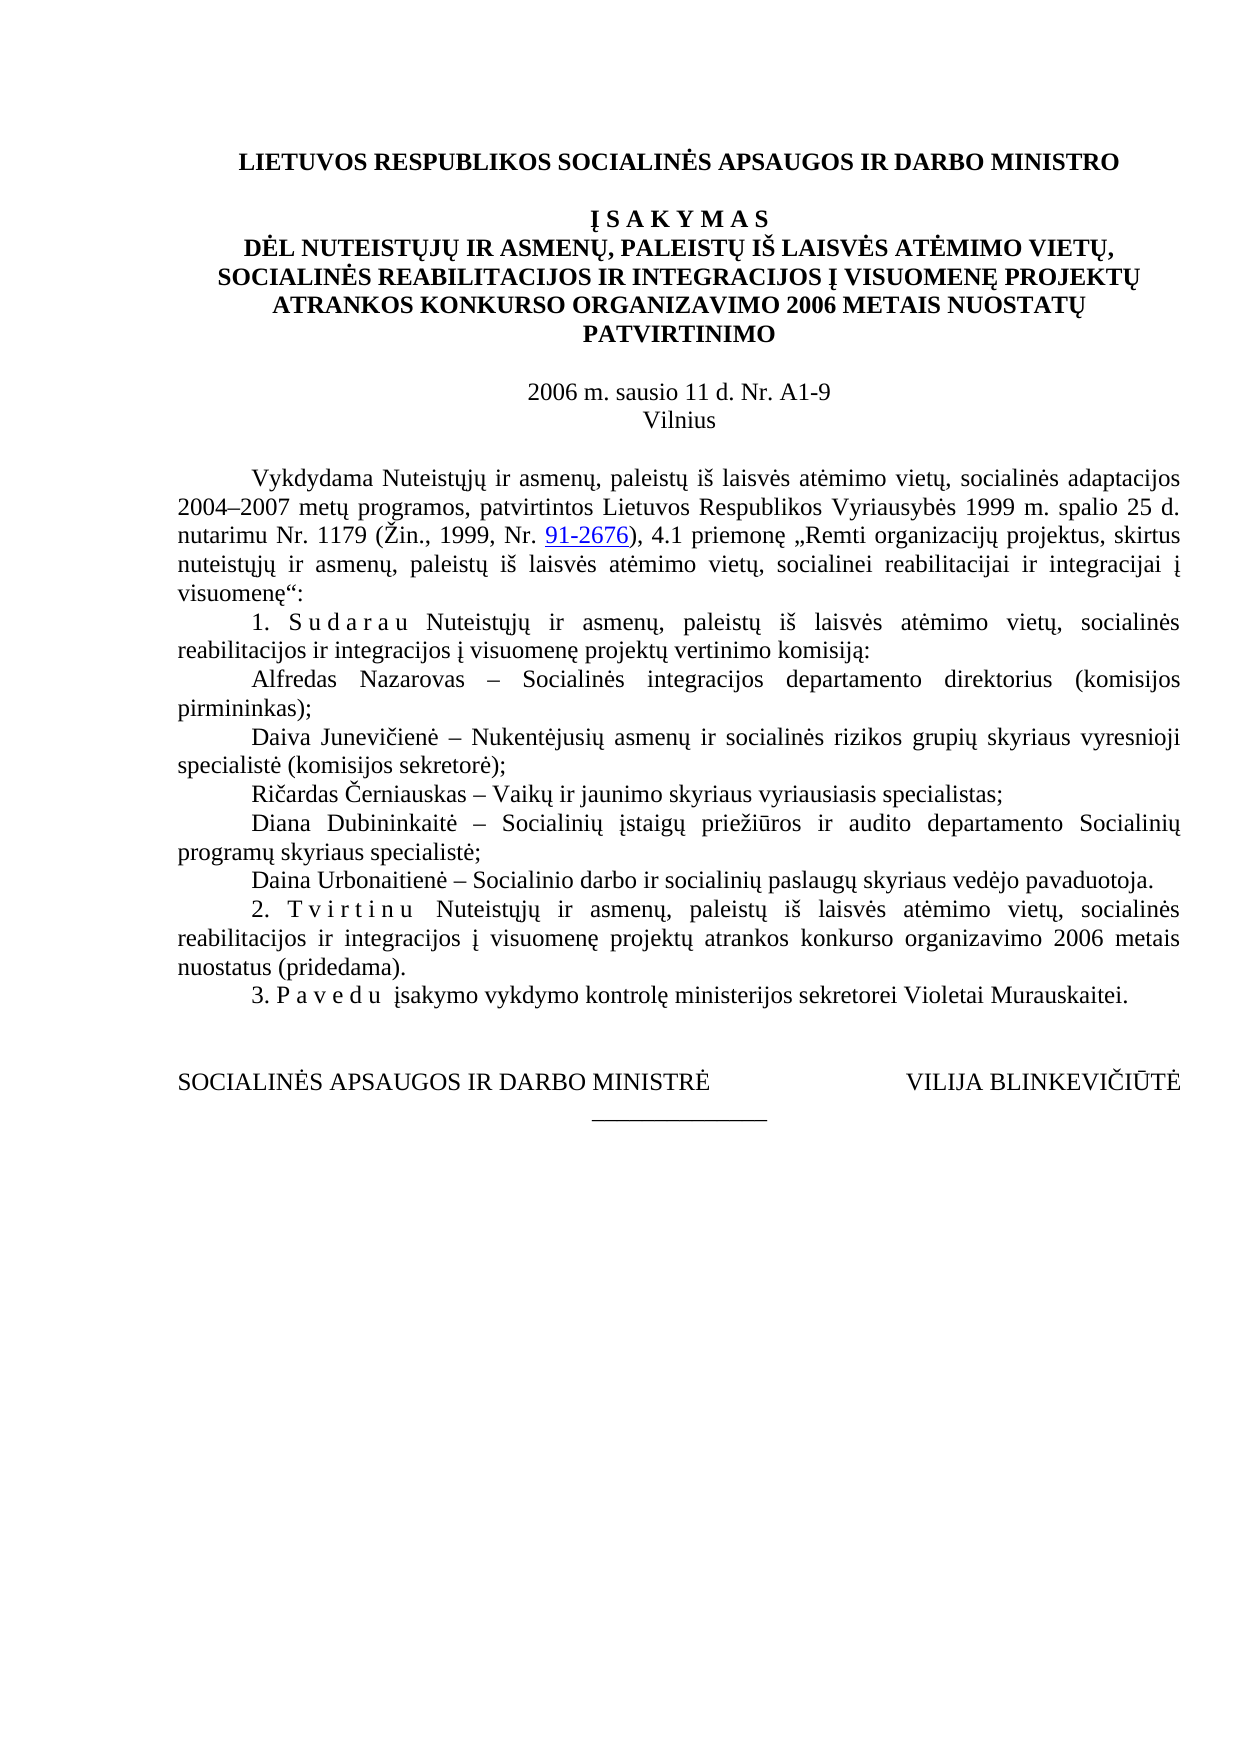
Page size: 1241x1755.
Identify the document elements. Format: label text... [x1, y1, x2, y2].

text LIETUVOS RESPUBLIKOS SOCIALINĖS APSAUGOS IR DARBO MINISTRO [177, 147, 1181, 176]
text Vilnius [177, 406, 1181, 434]
text Daiva Junevičienė – Nukentėjusių asmenų ir socialinės rizikos grupių skyriaus vyresnioji specialistė (komisijos sekretorė); [177, 722, 1181, 779]
text Vykdydama Nuteistųjų ir asmenų, paleistų iš laisvės atėmimo vietų, socialinės adaptacijos 2004–2007 metų programos, patvirtintos Lietuvos Respublikos Vyriausybės 1999 m. spalio 25 d. nutarimu Nr. 1179 (Žin., 1999, Nr. 91-2676), 4.1 priemonę „Remti organizacijų projektus, skirtus nuteistųjų ir asmenų, paleistų iš laisvės atėmimo vietų, socialinei reabilitacijai ir integracijai į visuomenę“: [177, 463, 1181, 607]
text 1. Sudarau Nuteistųjų ir asmenų, paleistų iš laisvės atėmimo vietų, socialinės reabilitacijos ir integracijos į visuomenę projektų vertinimo komisiją: [177, 607, 1181, 664]
text Diana Dubininkaitė – Socialinių įstaigų priežiūros ir audito departamento Socialinių programų skyriaus specialistė; [177, 808, 1181, 866]
text ______________ [177, 1096, 1181, 1124]
text Daina Urbonaitienė – Socialinio darbo ir socialinių paslaugų skyriaus vedėjo pavaduotoja. [177, 866, 1181, 894]
text 2006 m. sausio 11 d. Nr. A1-9 [177, 377, 1181, 406]
text 3. Pavedu įsakymo vykdymo kontrolę ministerijos sekretorei Violetai Murauskaitei. [177, 981, 1181, 1009]
text Į S A K Y M A S [177, 204, 1181, 233]
text DĖL NUTEISTŲJŲ IR ASMENŲ, PALEISTŲ IŠ LAISVĖS ATĖMIMO VIETŲ, SOCIALINĖS REABILITACIJOS IR INTEGRACIJOS Į VISUOMENĘ PROJEKTŲ ATRANKOS KONKURSO ORGANIZAVIMO 2006 METAIS NUOSTATŲ PATVIRTINIMO [177, 233, 1181, 348]
text Ričardas Černiauskas – Vaikų ir jaunimo skyriaus vyriausiasis specialistas; [177, 779, 1181, 808]
text SOCIALINĖS APSAUGOS IR DARBO MINISTRĖ VILIJA BLINKEVIČIŪTĖ [177, 1067, 1181, 1096]
text Alfredas Nazarovas – Socialinės integracijos departamento direktorius (komisijos pirmininkas); [177, 664, 1181, 722]
text 2. Tvirtinu Nuteistųjų ir asmenų, paleistų iš laisvės atėmimo vietų, socialinės reabilitacijos ir integracijos į visuomenę projektų atrankos konkurso organizavimo 2006 metais nuostatus (pridedama). [177, 894, 1181, 981]
